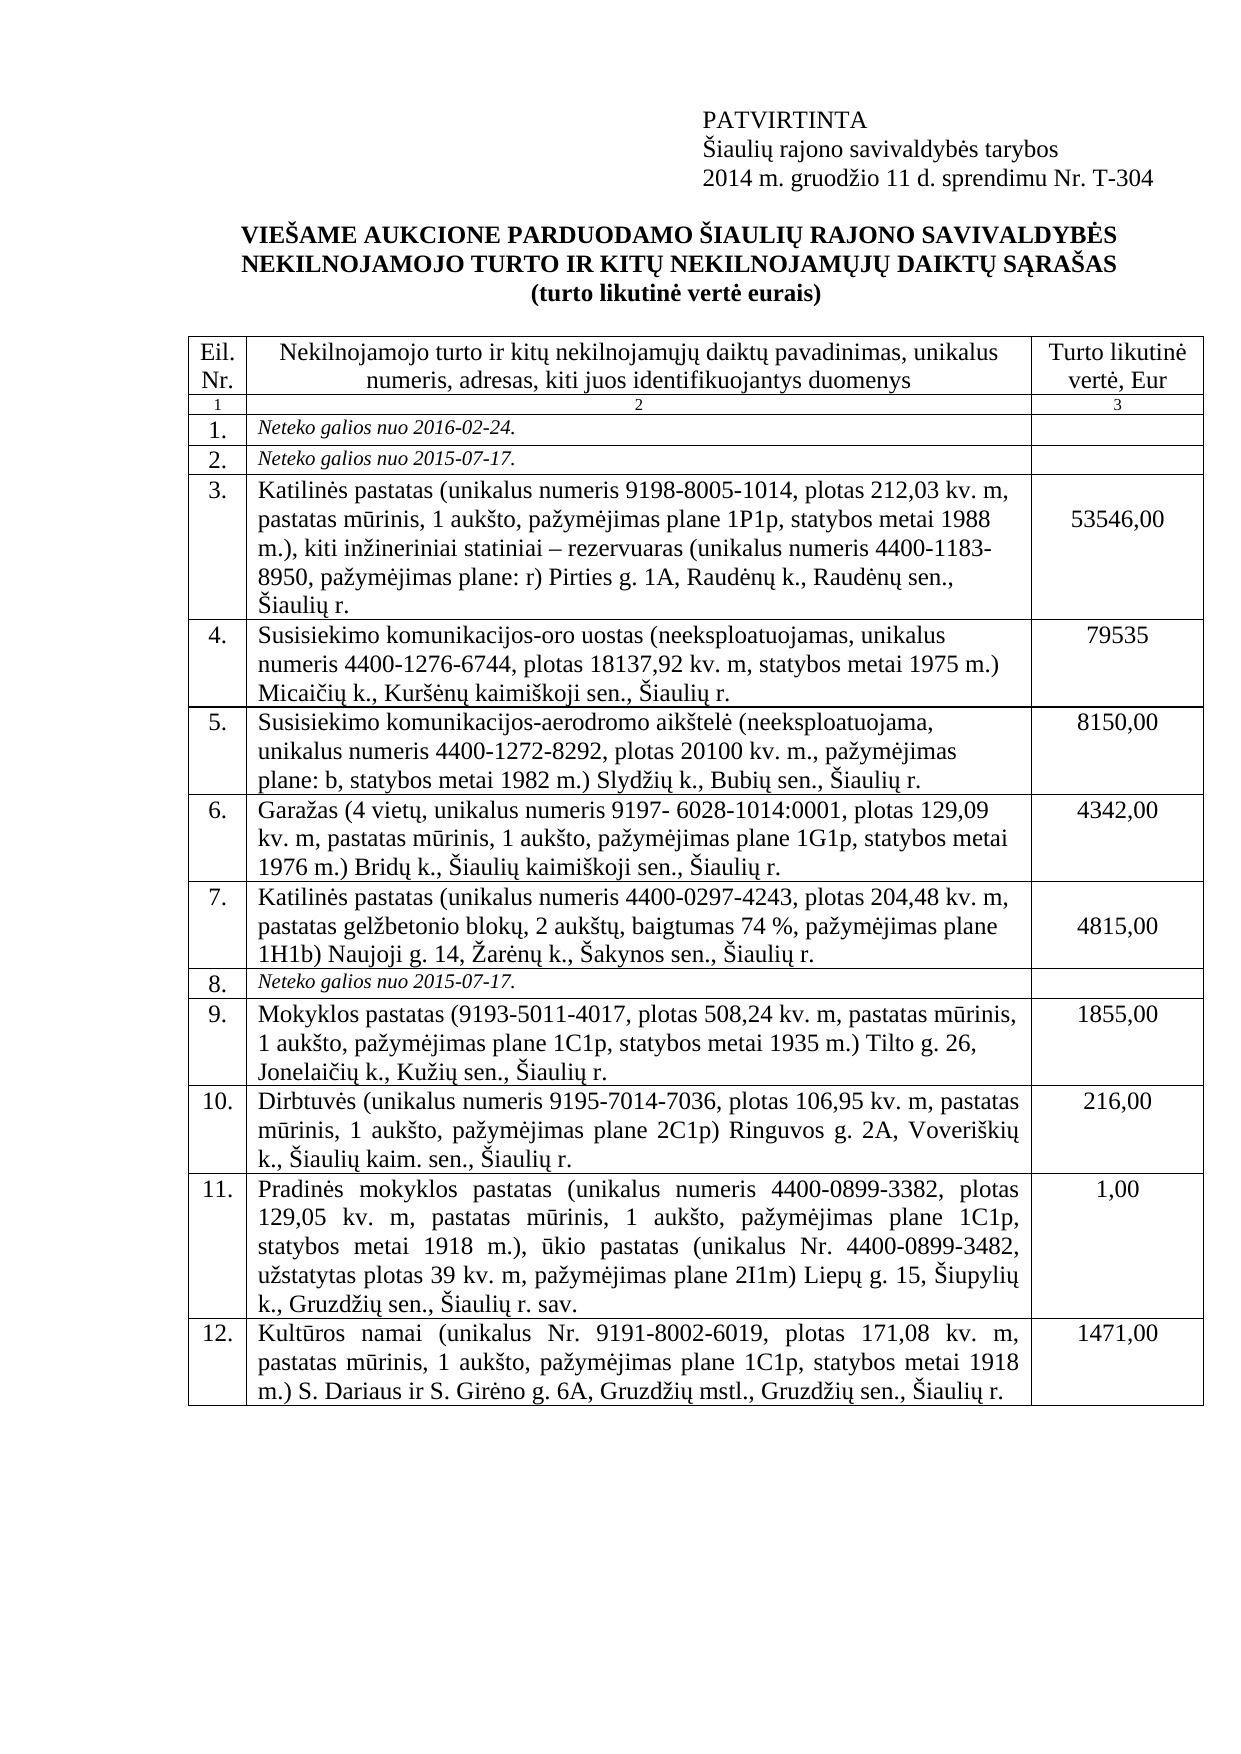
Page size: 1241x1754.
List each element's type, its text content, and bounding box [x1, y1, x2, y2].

table_cell 10. [189, 1086, 246, 1173]
table_cell 5. [189, 708, 246, 794]
table_cell 4342,00 [1032, 795, 1203, 881]
text Šiaulių rajono savivaldybės tarybos [177, 134, 1181, 163]
table_cell 9. [189, 999, 246, 1085]
table_cell Garažas (4 vietų, unikalus numeris 9197- 6028-1014:0001, plotas 129,09 kv. m, pastatas mūrinis, 1 aukšto, pažymėjimas plane 1G1p, statybos metai 1976 m.) Bridų k., Šiaulių kaimiškoji sen., Šiaulių r. [247, 795, 1031, 881]
table_cell 1 [189, 395, 246, 414]
text 2014 m. gruodžio 11 d. sprendimu Nr. T-304 [702, 163, 1181, 192]
table_cell 3. [189, 475, 246, 619]
table_header Eil. Nr. [189, 337, 246, 394]
table_cell 1471,00 [1032, 1319, 1203, 1405]
table_header Turto likutinė vertė, Eur [1032, 337, 1203, 394]
table_cell 7. [189, 882, 246, 968]
table_cell 1855,00 [1032, 999, 1203, 1085]
text PATVIRTINTA [177, 106, 1181, 134]
table_header Nekilnojamojo turto ir kitų nekilnojamųjų daiktų pavadinimas, unikalus numeris, adresas, kiti juos identifikuojantys duomenys [247, 337, 1031, 394]
table_cell 2. [189, 446, 246, 474]
table_cell Neteko galios nuo 2015-07-17. [247, 969, 1031, 998]
table_cell 79535 [1032, 620, 1203, 706]
table_cell Mokyklos pastatas (9193-5011-4017, plotas 508,24 kv. m, pastatas mūrinis, 1 aukšto, pažymėjimas plane 1C1p, statybos metai 1935 m.) Tilto g. 26, Jonelaičių k., Kužių sen., Šiaulių r. [247, 999, 1031, 1085]
table_cell 8. [189, 969, 246, 998]
table_cell 8150,00 [1032, 708, 1203, 794]
table_cell 6. [189, 795, 246, 881]
table_cell 12. [189, 1319, 246, 1405]
table_cell Susisiekimo komunikacijos-aerodromo aikštelė (neeksploatuojama, unikalus numeris 4400-1272-8292, plotas 20100 kv. m., pažymėjimas plane: b, statybos metai 1982 m.) Slydžių k., Bubių sen., Šiaulių r. [247, 708, 1031, 794]
table_cell [1032, 969, 1203, 998]
table_cell Katilinės pastatas (unikalus numeris 4400-0297-4243, plotas 204,48 kv. m, pastatas gelžbetonio blokų, 2 aukštų, baigtumas 74 %, pažymėjimas plane 1H1b) Naujoji g. 14, Žarėnų k., Šakynos sen., Šiaulių r. [247, 882, 1031, 968]
table_cell Katilinės pastatas (unikalus numeris 9198-8005-1014, plotas 212,03 kv. m, pastatas mūrinis, 1 aukšto, pažymėjimas plane 1P1p, statybos metai 1988 m.), kiti inžineriniai statiniai – rezervuaras (unikalus numeris 4400-1183-8950, pažymėjimas plane: r) Pirties g. 1A, Raudėnų k., Raudėnų sen., Šiaulių r. [247, 475, 1031, 619]
table_cell 3 [1032, 395, 1203, 414]
table_cell 53546,00 [1032, 475, 1203, 619]
table_cell Neteko galios nuo 2016-02-24. [247, 415, 1031, 444]
table_cell 4. [189, 620, 246, 706]
table_cell Susisiekimo komunikacijos-oro uostas (neeksploatuojamas, unikalus numeris 4400-1276-6744, plotas 18137,92 kv. m, statybos metai 1975 m.) Micaičių k., Kuršėnų kaimiškoji sen., Šiaulių r. [247, 620, 1031, 706]
table_cell 11. [189, 1174, 246, 1317]
table_cell Neteko galios nuo 2015-07-17. [247, 446, 1031, 474]
table_cell 2 [247, 395, 1031, 414]
text (turto likutinė vertė eurais) [177, 278, 1181, 307]
table_cell Pradinės mokyklos pastatas (unikalus numeris 4400-0899-3382, plotas 129,05 kv. m, pastatas mūrinis, 1 aukšto, pažymėjimas plane 1C1p, statybos metai 1918 m.), ūkio pastatas (unikalus Nr. 4400-0899-3482, užstatytas plotas 39 kv. m, pažymėjimas plane 2I1m) Liepų g. 15, Šiupylių k., Gruzdžių sen., Šiaulių r. sav. [247, 1174, 1031, 1317]
table_cell 216,00 [1032, 1086, 1203, 1173]
table_cell [1032, 415, 1203, 444]
table_cell [1032, 446, 1203, 474]
table_cell Kultūros namai (unikalus Nr. 9191-8002-6019, plotas 171,08 kv. m, pastatas mūrinis, 1 aukšto, pažymėjimas plane 1C1p, statybos metai 1918 m.) S. Dariaus ir S. Girėno g. 6A, Gruzdžių mstl., Gruzdžių sen., Šiaulių r. [247, 1319, 1031, 1405]
table_cell 1,00 [1032, 1174, 1203, 1317]
table_cell 4815,00 [1032, 882, 1203, 968]
text VIEŠAME AUKCIONE PARDUODAMO ŠIAULIŲ RAJONO SAVIVALDYBĖS NEKILNOJAMOJO TURTO IR KITŲ NEKILNOJAMŲJŲ DAIKTŲ SĄRAŠAS [177, 221, 1181, 278]
table_cell 1. [189, 415, 246, 444]
table_cell Dirbtuvės (unikalus numeris 9195-7014-7036, plotas 106,95 kv. m, pastatas mūrinis, 1 aukšto, pažymėjimas plane 2C1p) Ringuvos g. 2A, Voveriškių k., Šiaulių kaim. sen., Šiaulių r. [247, 1086, 1031, 1173]
